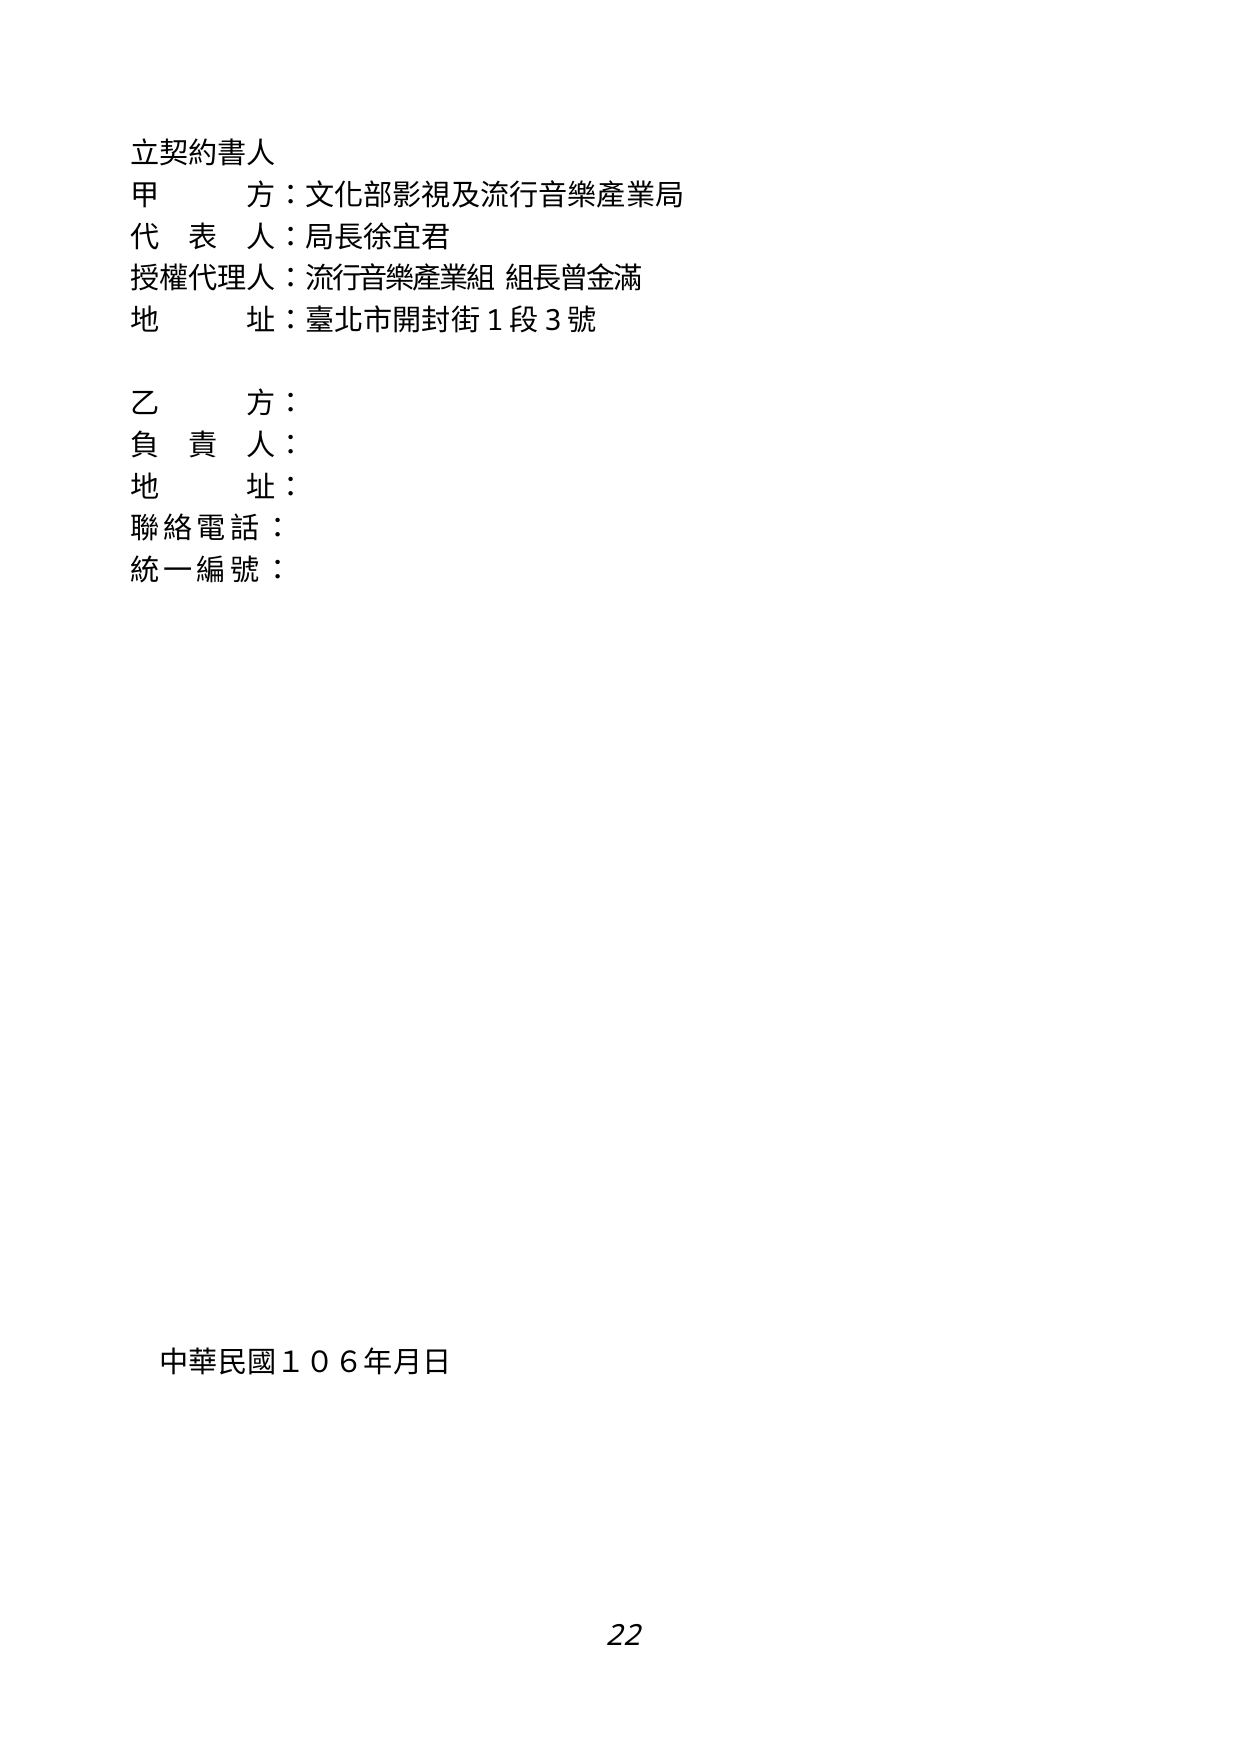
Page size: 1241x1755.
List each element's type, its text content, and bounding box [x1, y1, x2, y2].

text 授權代理人：流行音樂產業組 組長曾金滿 [130, 255, 1110, 297]
text 統一編號： [130, 547, 1110, 589]
text 地 址：臺北市開封街1段3號 [130, 297, 1110, 339]
text 立契約書人 [130, 130, 1110, 172]
text 地 址： [130, 464, 1110, 505]
text 甲 方：文化部影視及流行音樂產業局 [130, 172, 1110, 214]
text 代 表 人：局長徐宜君 [130, 214, 1110, 255]
text 乙 方： [130, 380, 1110, 422]
text 負 責 人： [130, 422, 1110, 464]
text 中華民國１０６年月日 [159, 1339, 1110, 1380]
text 聯絡電話： [130, 505, 1110, 547]
